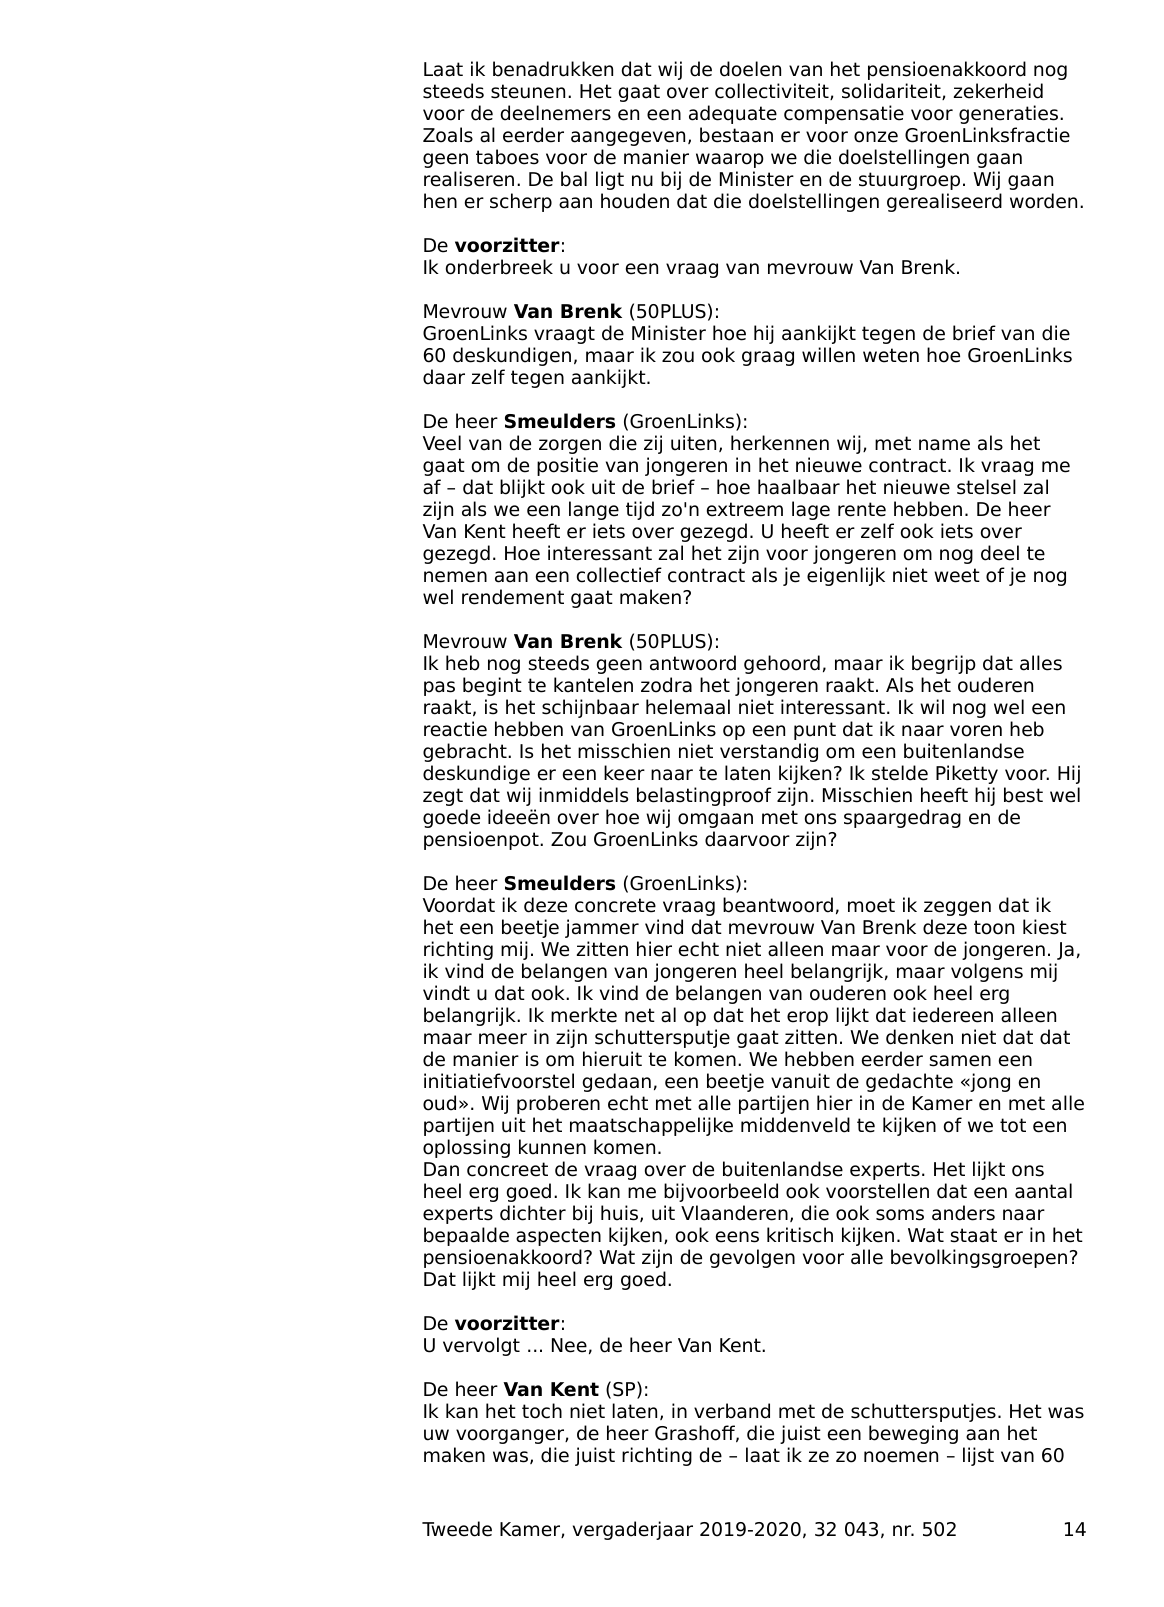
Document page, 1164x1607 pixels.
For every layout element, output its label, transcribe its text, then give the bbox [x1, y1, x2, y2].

text Veel van de zorgen die zij uiten, herkennen wij, met name als het gaat om de positie van jongeren in het nieuwe contract. Ik vraag me af – dat blijkt ook uit de brief – hoe haalbaar het nieuwe stelsel zal zijn als we een lange tijd zo'n extreem lage rente hebben. De heer Van Kent heeft er iets over gezegd. U heeft er zelf ook iets over gezegd. Hoe interessant zal het zijn voor jongeren om nog deel te nemen aan een collectief contract als je eigenlijk niet weet of je nog wel rendement gaat maken? [422, 433, 1087, 609]
text De voorzitter: [422, 235, 1087, 257]
text Dan concreet de vraag over de buitenlandse experts. Het lijkt ons heel erg goed. Ik kan me bijvoorbeeld ook voorstellen dat een aantal experts dichter bij huis, uit Vlaanderen, die ook soms anders naar bepaalde aspecten kijken, ook eens kritisch kijken. Wat staat er in het pensioenakkoord? Wat zijn de gevolgen voor alle bevolkingsgroepen? Dat lijkt mij heel erg goed. [422, 1159, 1087, 1291]
text U vervolgt ... Nee, de heer Van Kent. [422, 1335, 1087, 1357]
text Ik onderbreek u voor een vraag van mevrouw Van Brenk. [422, 257, 1087, 279]
text GroenLinks vraagt de Minister hoe hij aankijkt tegen de brief van die 60 deskundigen, maar ik zou ook graag willen weten hoe GroenLinks daar zelf tegen aankijkt. [422, 323, 1087, 389]
text De heer Smeulders (GroenLinks): [422, 411, 1087, 433]
text Ik kan het toch niet laten, in verband met de schuttersputjes. Het was uw voorganger, de heer Grashoff, die juist een beweging aan het maken was, die juist richting de – laat ik ze zo noemen – lijst van 60 [422, 1401, 1087, 1467]
text De heer Van Kent (SP): [422, 1379, 1087, 1401]
text Mevrouw Van Brenk (50PLUS): [422, 631, 1087, 653]
text Ik heb nog steeds geen antwoord gehoord, maar ik begrijp dat alles pas begint te kantelen zodra het jongeren raakt. Als het ouderen raakt, is het schijnbaar helemaal niet interessant. Ik wil nog wel een reactie hebben van GroenLinks op een punt dat ik naar voren heb gebracht. Is het misschien niet verstandig om een buitenlandse deskundige er een keer naar te laten kijken? Ik stelde Piketty voor. Hij zegt dat wij inmiddels belastingproof zijn. Misschien heeft hij best wel goede ideeën over hoe wij omgaan met ons spaargedrag en de pensioenpot. Zou GroenLinks daarvoor zijn? [422, 653, 1087, 851]
text Mevrouw Van Brenk (50PLUS): [422, 301, 1087, 323]
text Voordat ik deze concrete vraag beantwoord, moet ik zeggen dat ik het een beetje jammer vind dat mevrouw Van Brenk deze toon kiest richting mij. We zitten hier echt niet alleen maar voor de jongeren. Ja, ik vind de belangen van jongeren heel belangrijk, maar volgens mij vindt u dat ook. Ik vind de belangen van ouderen ook heel erg belangrijk. Ik merkte net al op dat het erop lijkt dat iedereen alleen maar meer in zijn schuttersputje gaat zitten. We denken niet dat dat de manier is om hieruit te komen. We hebben eerder samen een initiatiefvoorstel gedaan, een beetje vanuit de gedachte «jong en oud». Wij proberen echt met alle partijen hier in de Kamer en met alle partijen uit het maatschappelijke middenveld te kijken of we tot een oplossing kunnen komen. [422, 895, 1087, 1159]
text De heer Smeulders (GroenLinks): [422, 873, 1087, 895]
text De voorzitter: [422, 1313, 1087, 1335]
text Laat ik benadrukken dat wij de doelen van het pensioenakkoord nog steeds steunen. Het gaat over collectiviteit, solidariteit, zekerheid voor de deelnemers en een adequate compensatie voor generaties. Zoals al eerder aangegeven, bestaan er voor onze GroenLinksfractie geen taboes voor de manier waarop we die doelstellingen gaan realiseren. De bal ligt nu bij de Minister en de stuurgroep. Wij gaan hen er scherp aan houden dat die doelstellingen gerealiseerd worden. [422, 59, 1087, 213]
